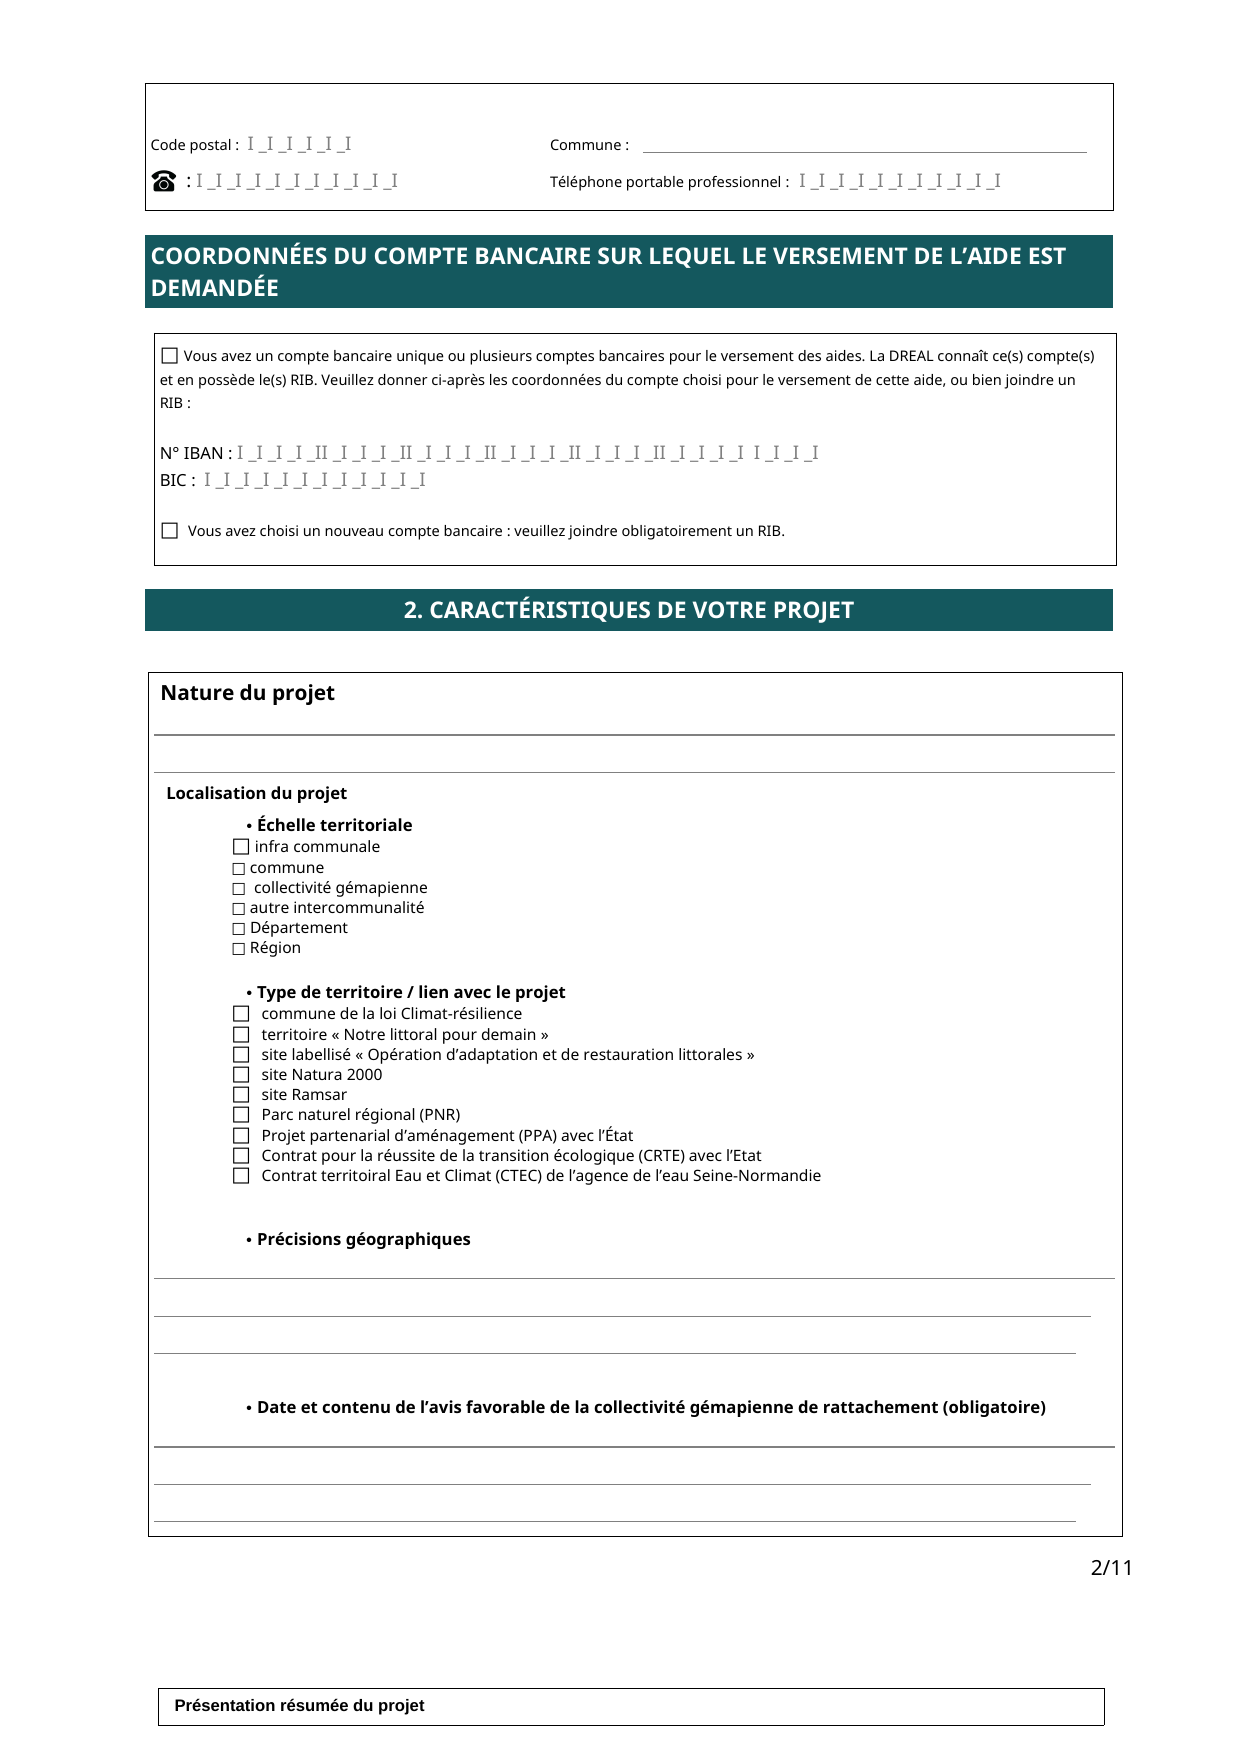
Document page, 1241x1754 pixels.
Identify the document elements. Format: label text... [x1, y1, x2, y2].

table_header COORDONNÉES DU COMPTE BANCAIRE SUR LEQUEL LE VERSEMENT DE L’AIDE EST DEMANDÉE [145, 235, 1113, 308]
table_header Code postal : I _I _I _I _I _I Commune : : I _I _I _I _I _I _I _I _I _I _I Téléphone portable professionnel : I _I _I _I _I _I _I _I _I _I _I [146, 84, 1113, 210]
picture [150, 170, 177, 192]
table_header □ Vous avez un compte bancaire unique ou plusieurs comptes bancaires pour le versement des aides. La DREAL connaît ce(s) compte(s) et en possède le(s) RIB. Veuillez donner ci-après les coordonnées du compte choisi pour le versement de cette aide, ou bien joindre un RIB : N° IBAN : I _I _I _I _II _I _I _I _II _I _I _I _II _I _I _I _II _I _I _I _II _I _I _I _I I _I _I _I BIC : I _I _I _I _I _I _I _I _I _I _I _I □ Vous avez choisi un nouveau compte bancaire : veuillez joindre obligatoirement un RIB. [155, 334, 1116, 564]
table_header 2. CARACTÉRISTIQUES DE VOTRE PROJET [145, 589, 1113, 631]
text 2/11 [106, 1553, 1134, 1582]
table_header Nature du projet Localisation du projet Échelle territoriale □ infra communale □ commune □ collectivité gémapienne □ autre intercommunalité □ Département □ Région Type de territoire / lien avec le projet □ commune de la loi Climat-résilience □ territoire « Notre littoral pour demain » □ site labellisé « Opération d’adaptation et de restauration littorales » □ site Natura 2000 □ site Ramsar □ Parc naturel régional (PNR) □ Projet partenarial d’aménagement (PPA) avec l’État □ Contrat pour la réussite de la transition écologique (CRTE) avec l’Etat □ Contrat territoiral Eau et Climat (CTEC) de l’agence de l’eau Seine-Normandie Précisions géographiques Date et contenu de l’avis favorable de la collectivité gémapienne de rattachement (obligatoire) [149, 673, 1122, 1536]
table_header Présentation résumée du projet Intitulé, contexte - en particulier dans le cas d'un projet faisant l'objet de plusieurs tranches, objectifs, une dizaine de lignes. Rubrique à renseigner dans tous les cas, y compris si le projet fait l'objet d'une présentation détaillée. Vous pouvez joindre également tout document (technique, publicitaire ou commercial) plus détaillé de présentation de votre projet. [159, 1689, 1104, 1725]
